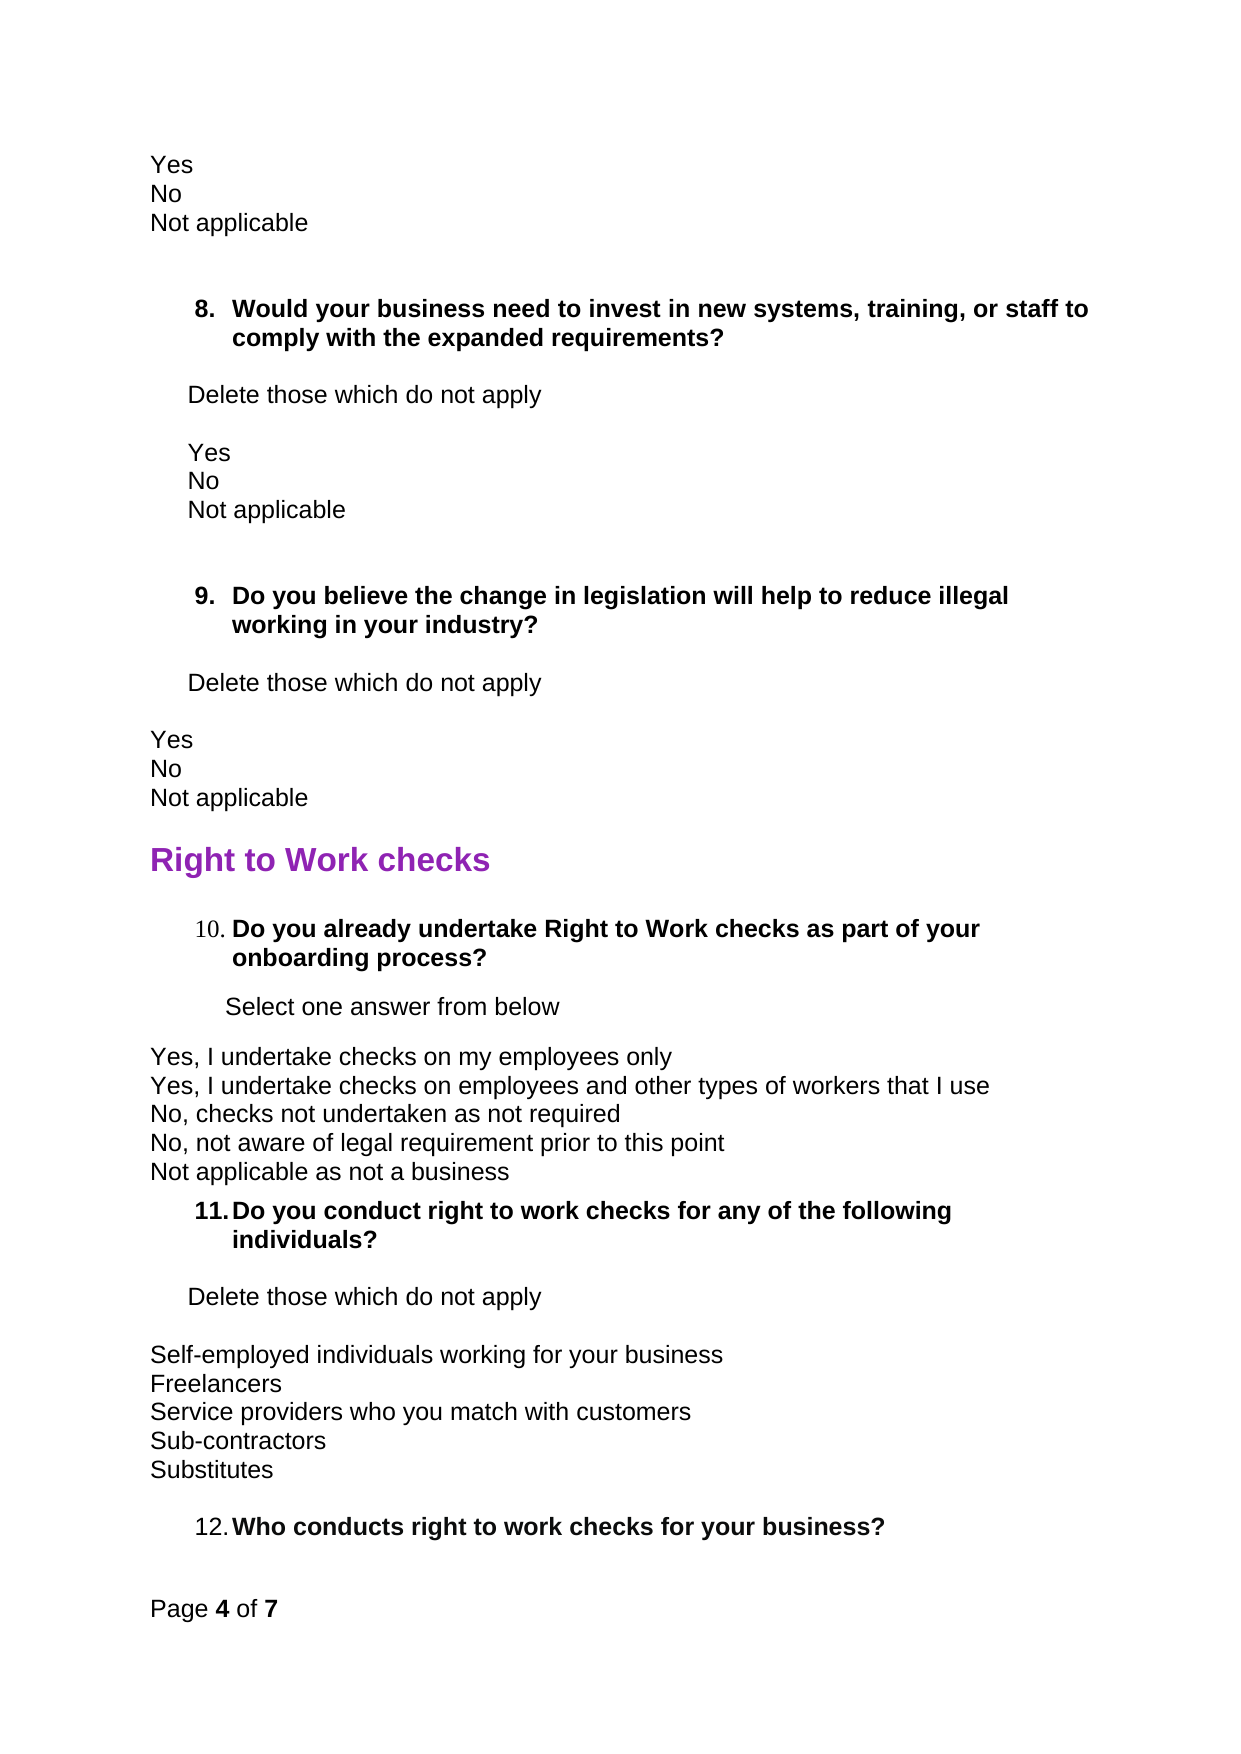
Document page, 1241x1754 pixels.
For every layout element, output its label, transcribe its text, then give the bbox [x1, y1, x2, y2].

text No [187, 466, 1090, 495]
list Would your business need to invest in new systems, training, or staff to comply with the expanded requirements? [194, 294, 1090, 351]
text Yes [150, 725, 1090, 754]
list Do you believe the change in legislation will help to reduce illegal working in your industry? [194, 581, 1090, 639]
text Sub-contractors [150, 1426, 1090, 1455]
text Yes [150, 150, 1090, 179]
text Select one answer from below [225, 992, 1090, 1021]
text Substitutes [150, 1455, 1090, 1483]
text Self-employed individuals working for your business [150, 1340, 1090, 1368]
text Not applicable [150, 782, 1090, 811]
text Freelancers [150, 1368, 1090, 1397]
text Yes, I undertake checks on my employees only Yes, I undertake checks on employees and other types of workers that I use No, checks not undertaken as not required No, not aware of legal requirement prior to this point Not applicable as not a business [150, 1042, 1090, 1186]
text Not applicable [187, 495, 1090, 524]
text Delete those which do not apply [187, 667, 1090, 696]
list Who conducts right to work checks for your business? [194, 1512, 1090, 1541]
text Yes [187, 437, 1090, 466]
text Delete those which do not apply [187, 1282, 1090, 1311]
text Not applicable [150, 207, 1090, 236]
text Service providers who you match with customers [150, 1397, 1090, 1426]
text No [150, 179, 1090, 207]
text Delete those which do not apply [187, 380, 1090, 409]
subtitle Right to Work checks [150, 840, 1090, 878]
list Do you already undertake Right to Work checks as part of your onboarding process? [194, 914, 1090, 971]
list Do you conduct right to work checks for any of the following individuals? [194, 1196, 1090, 1253]
text No [150, 754, 1090, 782]
